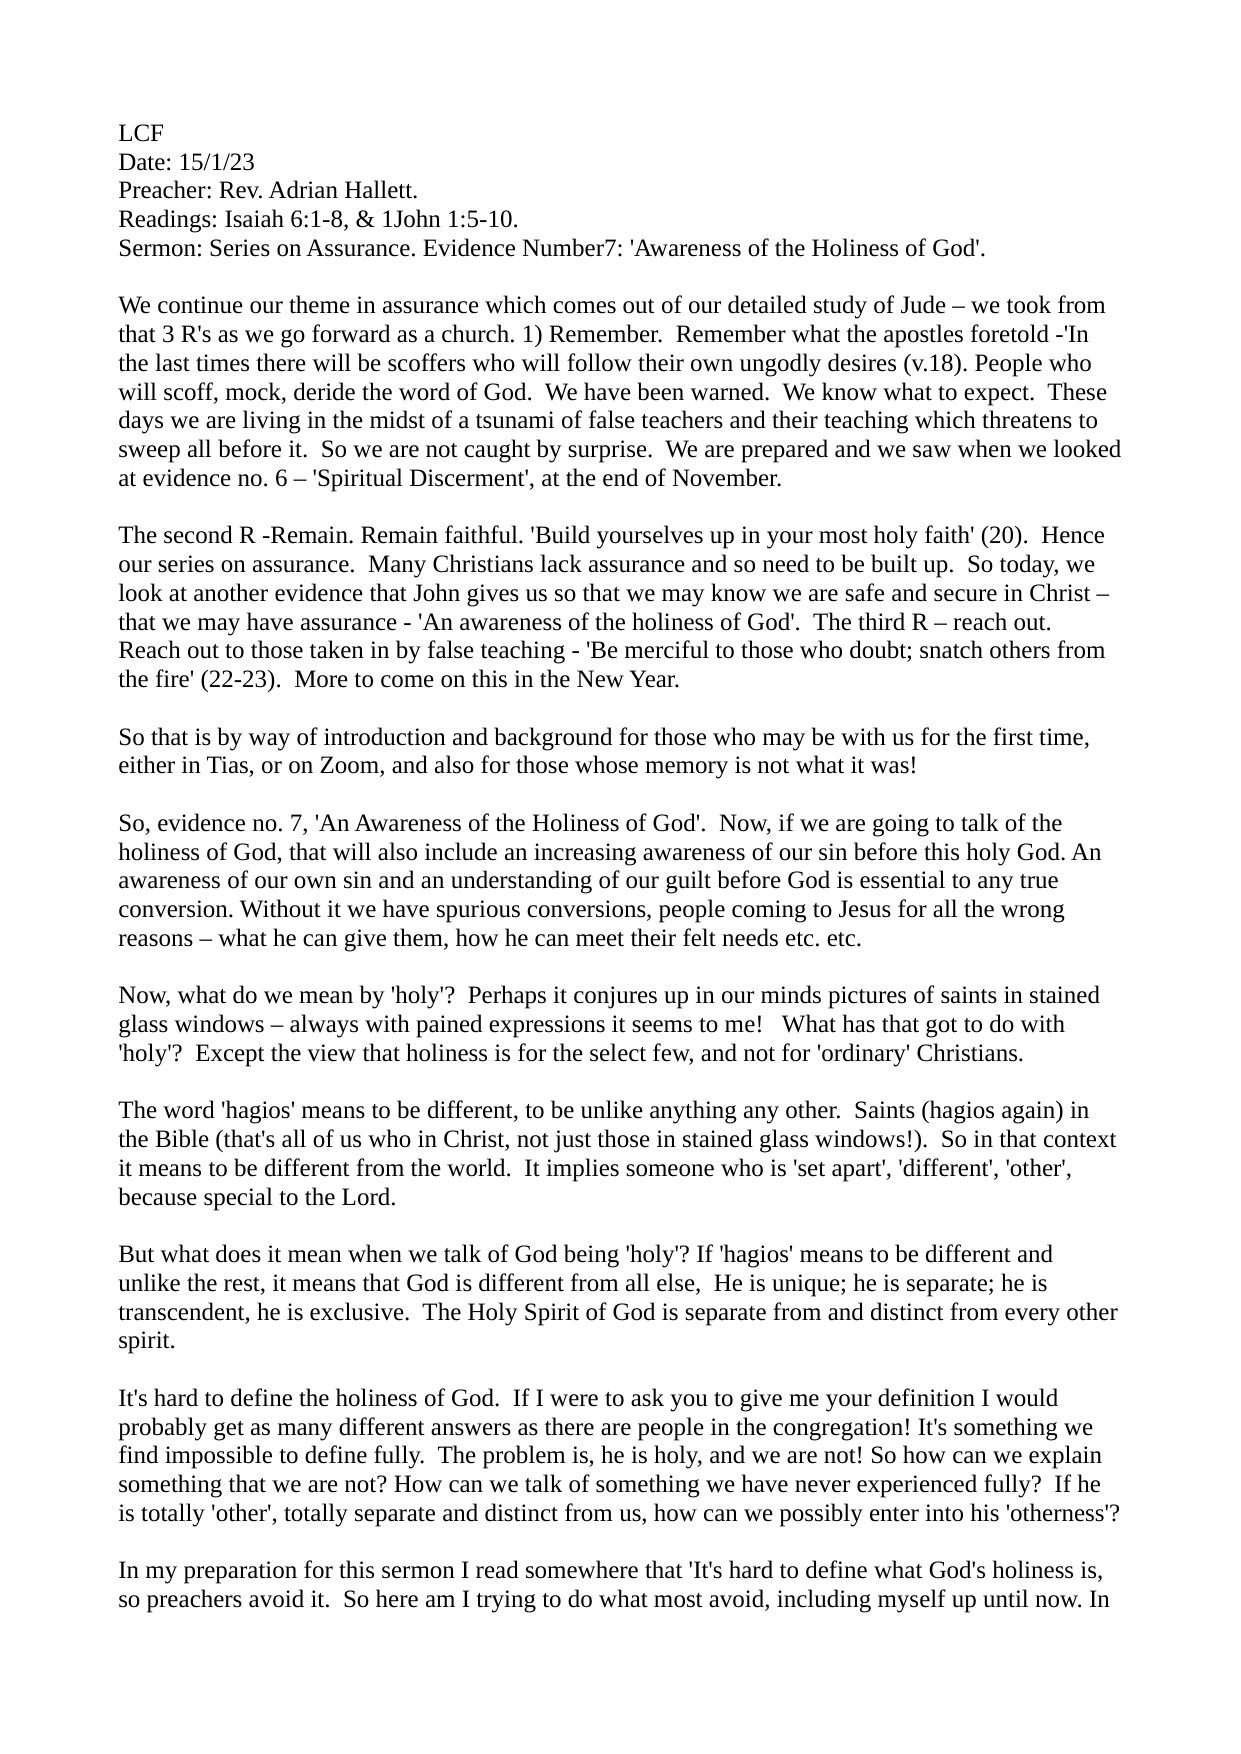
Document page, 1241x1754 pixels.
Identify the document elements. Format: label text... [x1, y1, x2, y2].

text But what does it mean when we talk of God being 'holy'? If 'hagios' means to be different and unlike the rest, it means that God is different from all else, He is unique; he is separate; he is transcendent, he is exclusive. The Holy Spirit of God is separate from and distinct from every other spirit. [118, 1239, 1122, 1354]
text The word 'hagios' means to be different, to be unlike anything any other. Saints (hagios again) in the Bible (that's all of us who in Christ, not just those in stained glass windows!). So in that context it means to be different from the world. It implies someone who is 'set apart', 'different', 'other', because special to the Lord. [118, 1096, 1122, 1211]
text So, evidence no. 7, 'An Awareness of the Holiness of God'. Now, if we are going to talk of the holiness of God, that will also include an increasing awareness of our sin before this holy God. An awareness of our own sin and an understanding of our guilt before God is essential to any true conversion. Without it we have spurious conversions, people coming to Jesus for all the wrong reasons – what he can give them, how he can meet their felt needs etc. etc. [118, 808, 1122, 952]
text Now, what do we mean by 'holy'? Perhaps it conjures up in our minds pictures of saints in stained glass windows – always with pained expressions it seems to me! What has that got to do with 'holy'? Except the view that holiness is for the select few, and not for 'ordinary' Christians. [118, 981, 1122, 1067]
text LCF [118, 118, 1122, 147]
text Preacher: Rev. Adrian Hallett. [118, 176, 1122, 204]
text We continue our theme in assurance which comes out of our detailed study of Jude – we took from that 3 R's as we go forward as a church. 1) Remember. Remember what the apostles foretold -'In the last times there will be scoffers who will follow their own ungodly desires (v.18). People who will scoff, mock, deride the word of God. We have been warned. We know what to expect. These days we are living in the midst of a tsunami of false teachers and their teaching which threatens to sweep all before it. So we are not caught by surprise. We are prepared and we saw when we looked at evidence no. 6 – 'Spiritual Discerment', at the end of November. [118, 291, 1122, 492]
text So that is by way of introduction and background for those who may be with us for the first time, either in Tias, or on Zoom, and also for those whose memory is not what it was! [118, 722, 1122, 779]
text Readings: Isaiah 6:1-8, & 1John 1:5-10. [118, 204, 1122, 233]
text It's hard to define the holiness of God. If I were to ask you to give me your definition I would probably get as many different answers as there are people in the congregation! It's something we find impossible to define fully. The problem is, he is holy, and we are not! So how can we explain something that we are not? How can we talk of something we have never experienced fully? If he is totally 'other', totally separate and distinct from us, how can we possibly enter into his 'otherness'? [118, 1383, 1122, 1527]
text In my preparation for this sermon I read somewhere that 'It's hard to define what God's holiness is, so preachers avoid it. So here am I trying to do what most avoid, including myself up until now. In [118, 1556, 1122, 1613]
text Sermon: Series on Assurance. Evidence Number7: 'Awareness of the Holiness of God'. [118, 233, 1122, 262]
text The second R -Remain. Remain faithful. 'Build yourselves up in your most holy faith' (20). Hence our series on assurance. Many Christians lack assurance and so need to be built up. So today, we look at another evidence that John gives us so that we may know we are safe and secure in Christ – that we may have assurance - 'An awareness of the holiness of God'. The third R – reach out. Reach out to those taken in by false teaching - 'Be merciful to those who doubt; snatch others from the fire' (22-23). More to come on this in the New Year. [118, 521, 1122, 693]
text Date: 15/1/23 [118, 147, 1122, 176]
